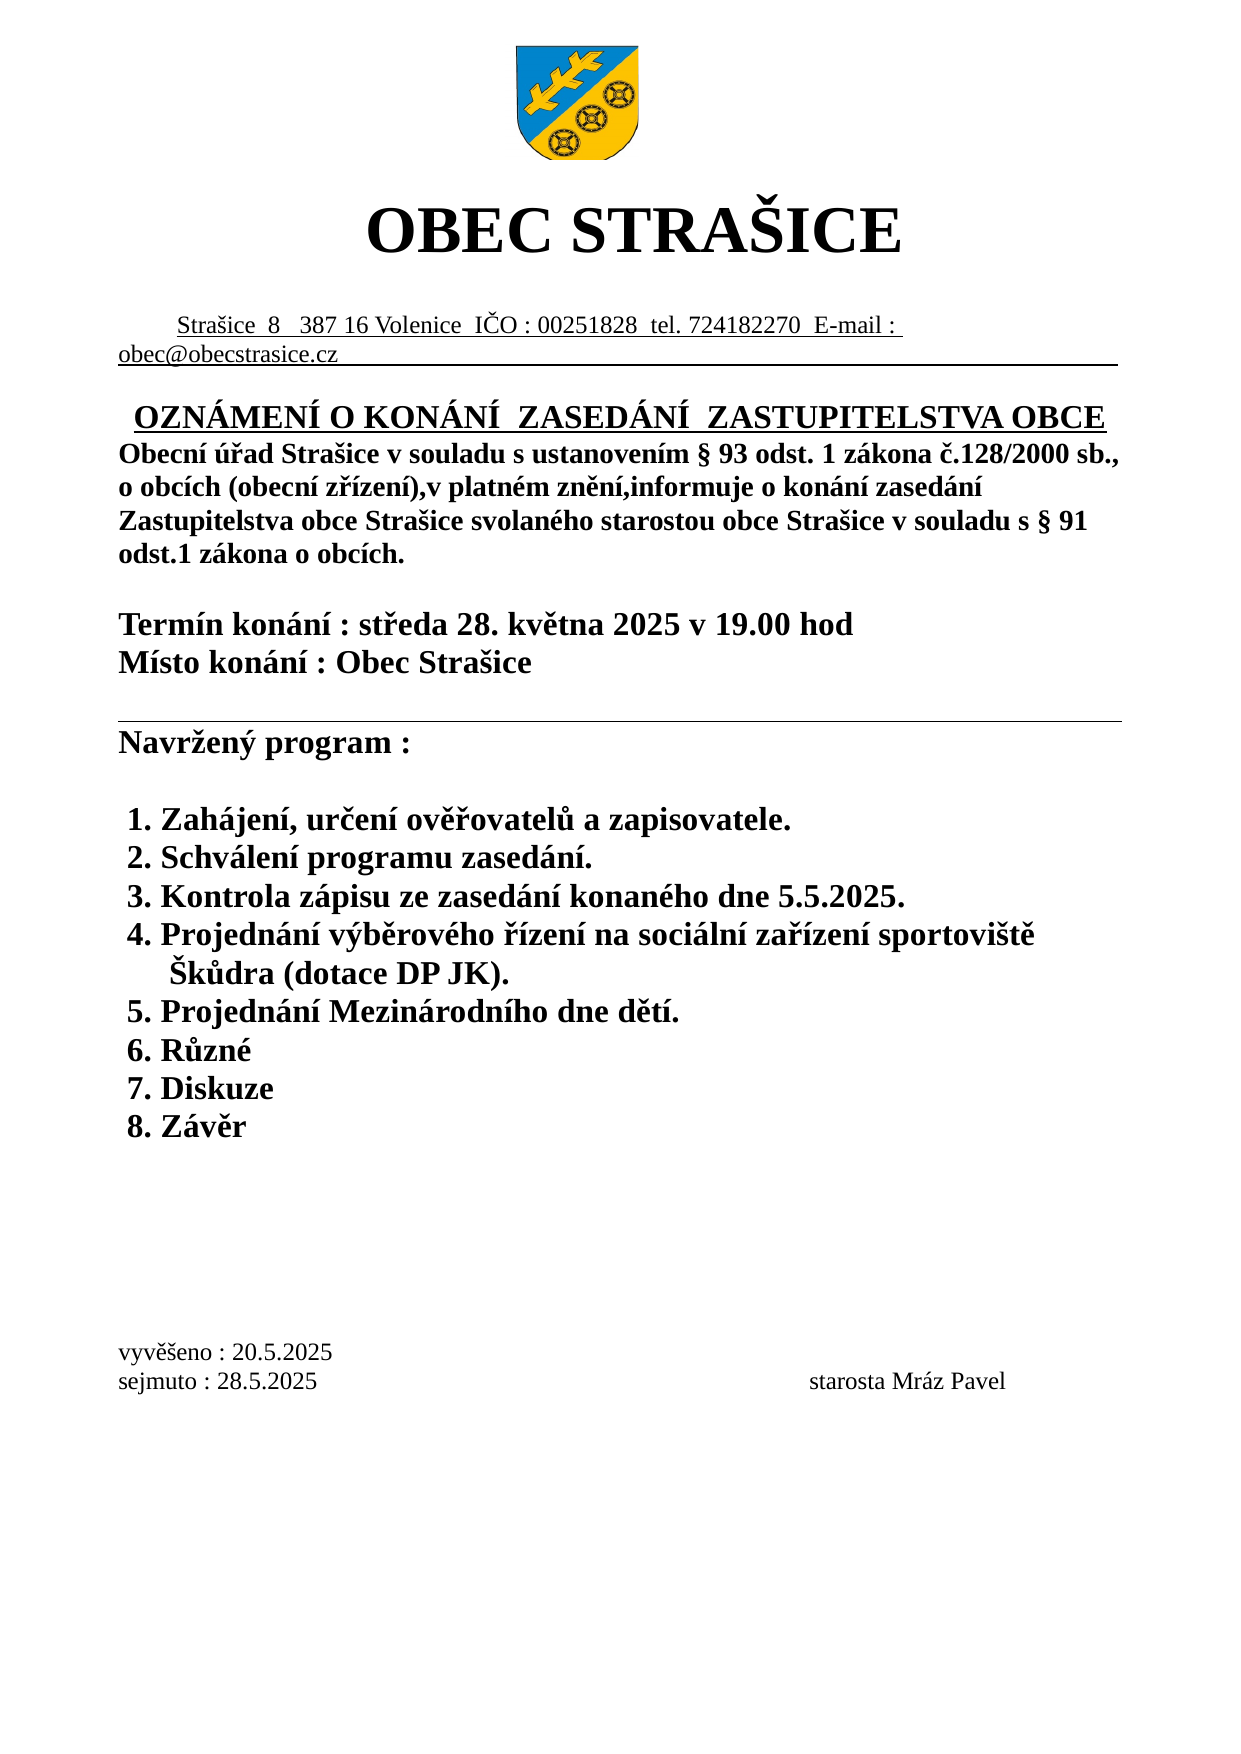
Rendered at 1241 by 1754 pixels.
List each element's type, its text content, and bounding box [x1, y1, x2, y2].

text 3. Kontrola zápisu ze zasedání konaného dne 5.5.2025. [118, 876, 1122, 914]
text Strašice 8 387 16 Volenice IČO : 00251828 tel. 724182270 E-mail : obec@obecstrasice.cz [118, 310, 1122, 368]
text Obecní úřad Strašice v souladu s ustanovením § 93 odst. 1 zákona č.128/2000 sb., o obcích (obecní zřízení),v platném znění,informuje o konání zasedání Zastupitelstva obce Strašice svolaného starostou obce Strašice v souladu s § 91 odst.1 zákona o obcích. [118, 436, 1122, 570]
text Škůdra (dotace DP JK). [118, 953, 1122, 991]
text vyvěšeno : 20.5.2025 [118, 1337, 1122, 1366]
text Místo konání : Obec Strašice [118, 642, 1122, 681]
text 2. Schválení programu zasedání. [118, 837, 1122, 876]
text OBEC STRAŠICE [118, 190, 1122, 267]
text 7. Diskuze [118, 1068, 1122, 1106]
text Termín konání : středa 28. května 2025 v 19.00 hod [118, 604, 1122, 642]
text 8. Závěr [118, 1106, 1122, 1145]
text 4. Projednání výběrového řízení na sociální zařízení sportoviště [118, 914, 1122, 953]
picture [505, 38, 639, 160]
text Navržený program : [118, 722, 1122, 761]
text 6. Různé [118, 1029, 1122, 1068]
text sejmuto : 28.5.2025 starosta Mráz Pavel [118, 1366, 1122, 1395]
text OZNÁMENÍ O KONÁNÍ ZASEDÁNÍ ZASTUPITELSTVA OBCE [118, 397, 1122, 436]
text 1. Zahájení, určení ověřovatelů a zapisovatele. [118, 799, 1122, 837]
text 5. Projednání Mezinárodního dne dětí. [118, 991, 1122, 1029]
